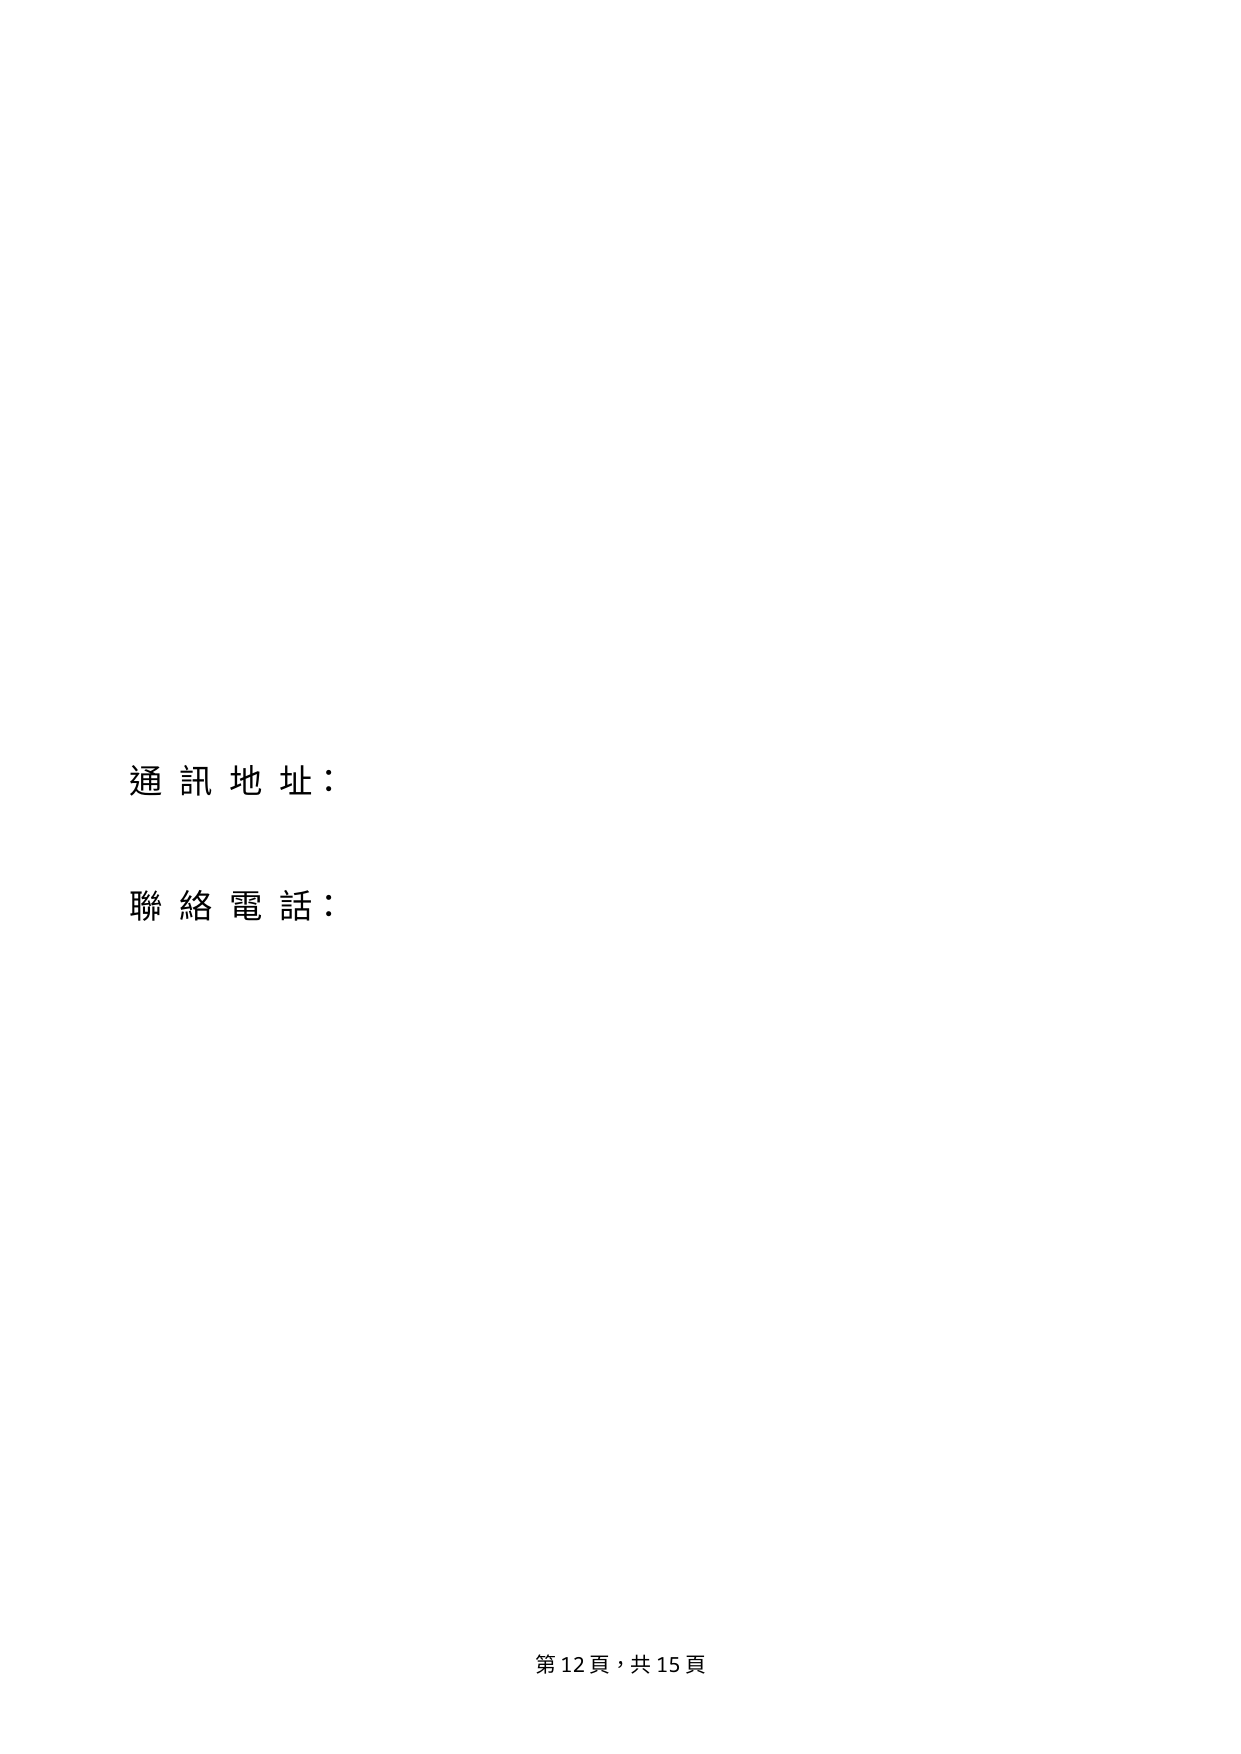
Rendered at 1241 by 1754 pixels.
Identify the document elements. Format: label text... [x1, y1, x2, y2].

table_header 通 訊 地 址： 聯 絡 電 話： [118, 737, 1121, 963]
